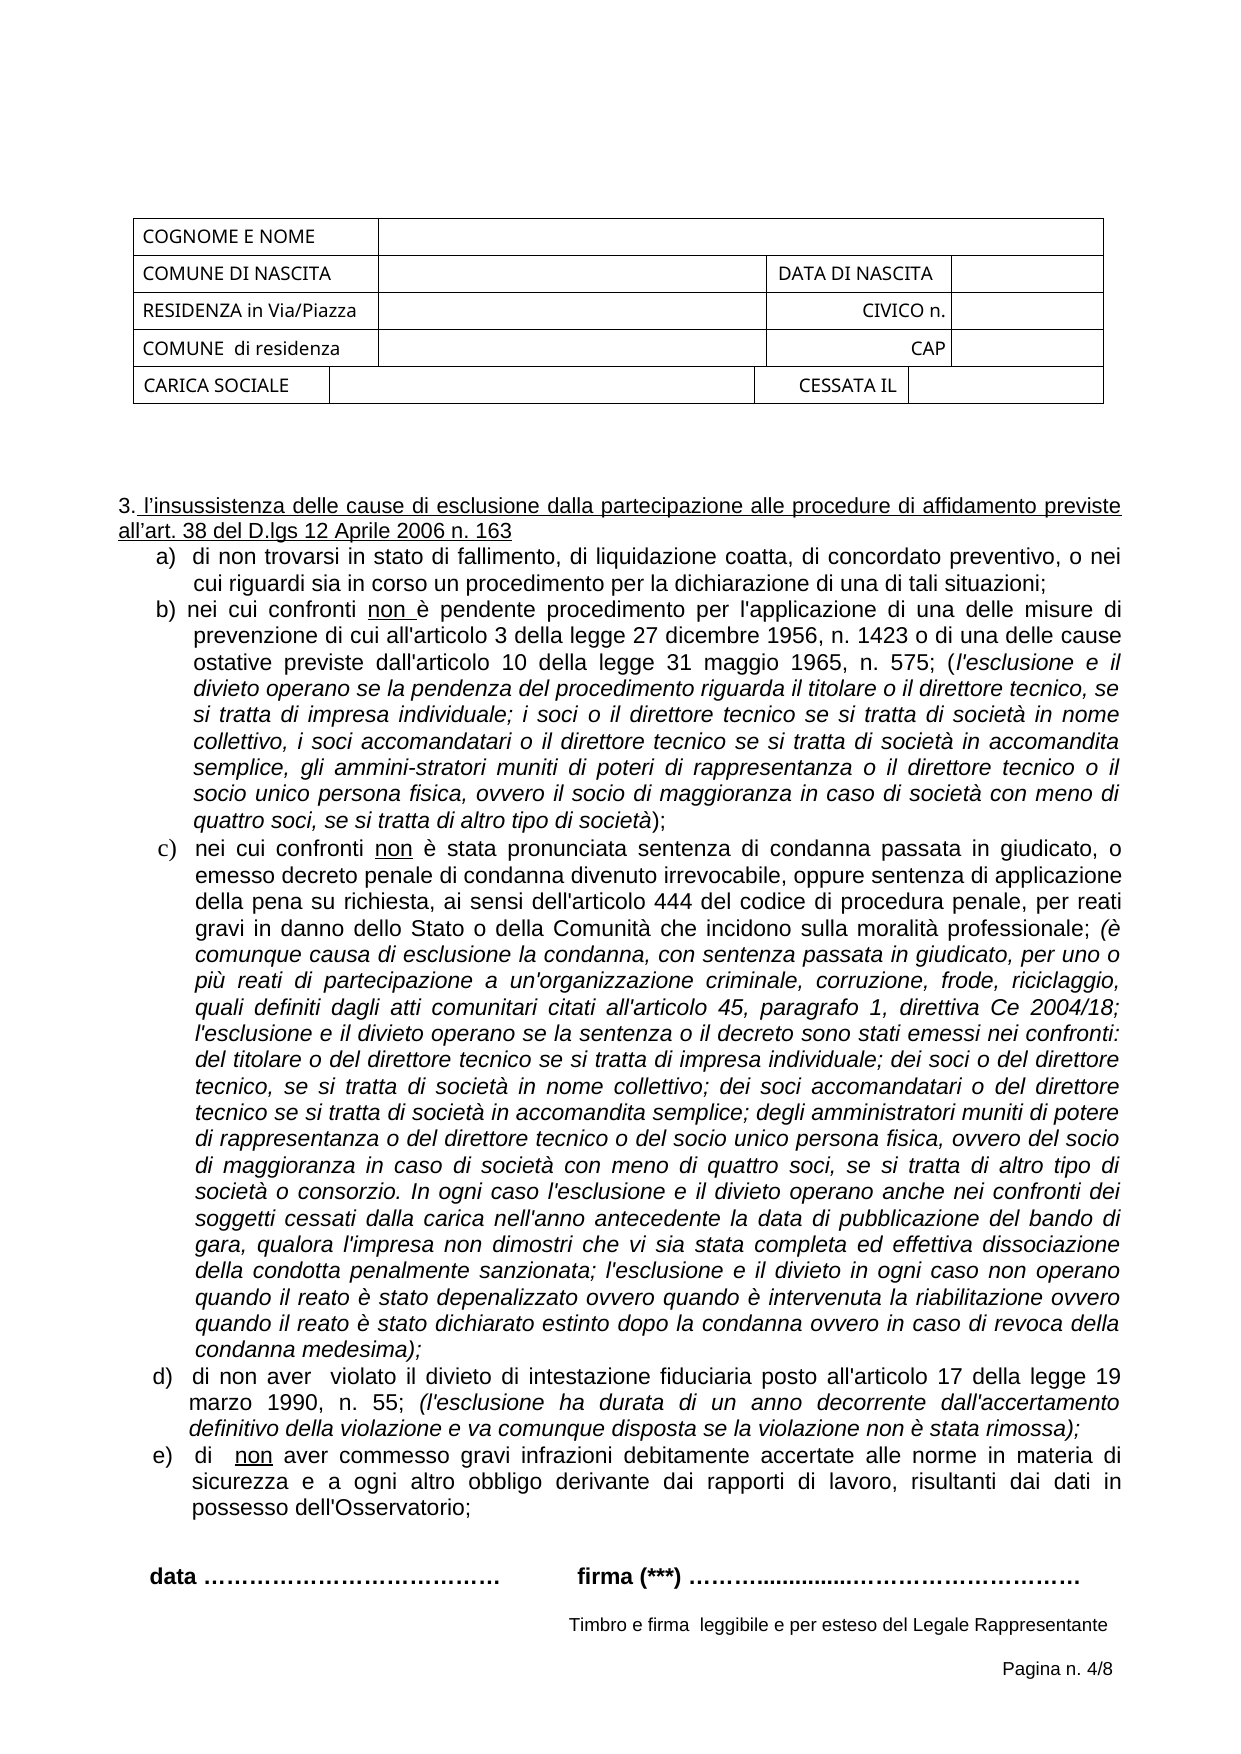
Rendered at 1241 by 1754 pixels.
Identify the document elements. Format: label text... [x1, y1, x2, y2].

table_cell CAP [767, 330, 951, 366]
table_header COGNOME E NOME [134, 219, 378, 255]
table_cell [379, 330, 766, 366]
table_cell DATA DI NASCITA [767, 256, 951, 292]
table_header [379, 219, 1103, 255]
table_cell [379, 293, 766, 329]
table_cell COMUNE di residenza [134, 330, 378, 366]
table_cell [952, 293, 1103, 329]
table_header CARICA SOCIALE [134, 367, 329, 403]
table_cell [379, 256, 766, 292]
table_cell [952, 256, 1103, 292]
table_header [330, 367, 754, 403]
table_cell COMUNE DI NASCITA [134, 256, 378, 292]
table_cell CIVICO n. [767, 293, 951, 329]
list 3. l’insussistenza delle cause di esclusione dalla partecipazione alle procedure di affidamento previste all’art. 38 del D.lgs 12 Aprile 2006 n. 163 [118, 493, 1123, 543]
text a) di non trovarsi in stato di fallimento, di liquidazione coatta, di concordato preventivo, o nei cui riguardi sia in corso un procedimento per la dichiarazione di una di tali situazioni; [156, 543, 1123, 596]
table_cell RESIDENZA in Via/Piazza [134, 293, 378, 329]
table_cell [952, 330, 1103, 366]
text b) nei cui confronti non è pendente procedimento per l'applicazione di una delle misure di prevenzione di cui all'articolo 3 della legge 27 dicembre 1956, n. 1423 o di una delle cause ostative previste dall'articolo 10 della legge 31 maggio 1965, n. 575; (l'esclusione e il divieto operano se la pendenza del procedimento riguarda il titolare o il direttore tecnico, se si tratta di impresa individuale; i soci o il direttore tecnico se si tratta di società in nome collettivo, i soci accomandatari o il direttore tecnico se si tratta di società in accomandita semplice, gli ammini-stratori muniti di poteri di rappresentanza o il direttore tecnico o il socio unico persona fisica, ovvero il socio di maggioranza in caso di società con meno di quattro soci, se si tratta di altro tipo di società); [156, 596, 1123, 833]
list nei cui confronti non è stata pronunciata sentenza di condanna passata in giudicato, o emesso decreto penale di condanna divenuto irrevocabile, oppure sentenza di applicazione della pena su richiesta, ai sensi dell'articolo 444 del codice di procedura penale, per reati gravi in danno dello Stato o della Comunità che incidono sulla moralità professionale; (è comunque causa di esclusione la condanna, con sentenza passata in giudicato, per uno o più reati di partecipazione a un'organizzazione criminale, corruzione, frode, riciclaggio, quali definiti dagli atti comunitari citati all'articolo 45, paragrafo 1, direttiva Ce 2004/18; l'esclusione e il divieto operano se la sentenza o il decreto sono stati emessi nei confronti: del titolare o del direttore tecnico se si tratta di impresa individuale; dei soci o del direttore tecnico, se si tratta di società in nome collettivo; dei soci accomandatari o del direttore tecnico se si tratta di società in accomandita semplice; degli amministratori muniti di potere di rappresentanza o del direttore tecnico o del socio unico persona fisica, ovvero del socio di maggioranza in caso di società con meno di quattro soci, se si tratta di altro tipo di società o consorzio. In ogni caso l'esclusione e il divieto operano anche nei confronti dei soggetti cessati dalla carica nell'anno antecedente la data di pubblicazione del bando di gara, qualora l'impresa non dimostri che vi sia stata completa ed effettiva dissociazione della condotta penalmente sanzionata; l'esclusione e il divieto in ogni caso non operano quando il reato è stato depenalizzato ovvero quando è intervenuta la riabilitazione ovvero quando il reato è stato dichiarato estinto dopo la condanna ovvero in caso di revoca della condanna medesima); [157, 833, 1123, 1363]
table_header [909, 367, 1103, 403]
text e) di non aver commesso gravi infrazioni debitamente accertate alle norme in materia di sicurezza e a ogni altro obbligo derivante dai rapporti di lavoro, risultanti dai dati in possesso dell'Osservatorio; [152, 1442, 1123, 1521]
table_header CESSATA IL [755, 367, 908, 403]
text d) di non aver violato il divieto di intestazione fiduciaria posto all'articolo 17 della legge 19 marzo 1990, n. 55; (l'esclusione ha durata di un anno decorrente dall'accertamento definitivo della violazione e va comunque disposta se la violazione non è stata rimossa); [152, 1363, 1123, 1442]
